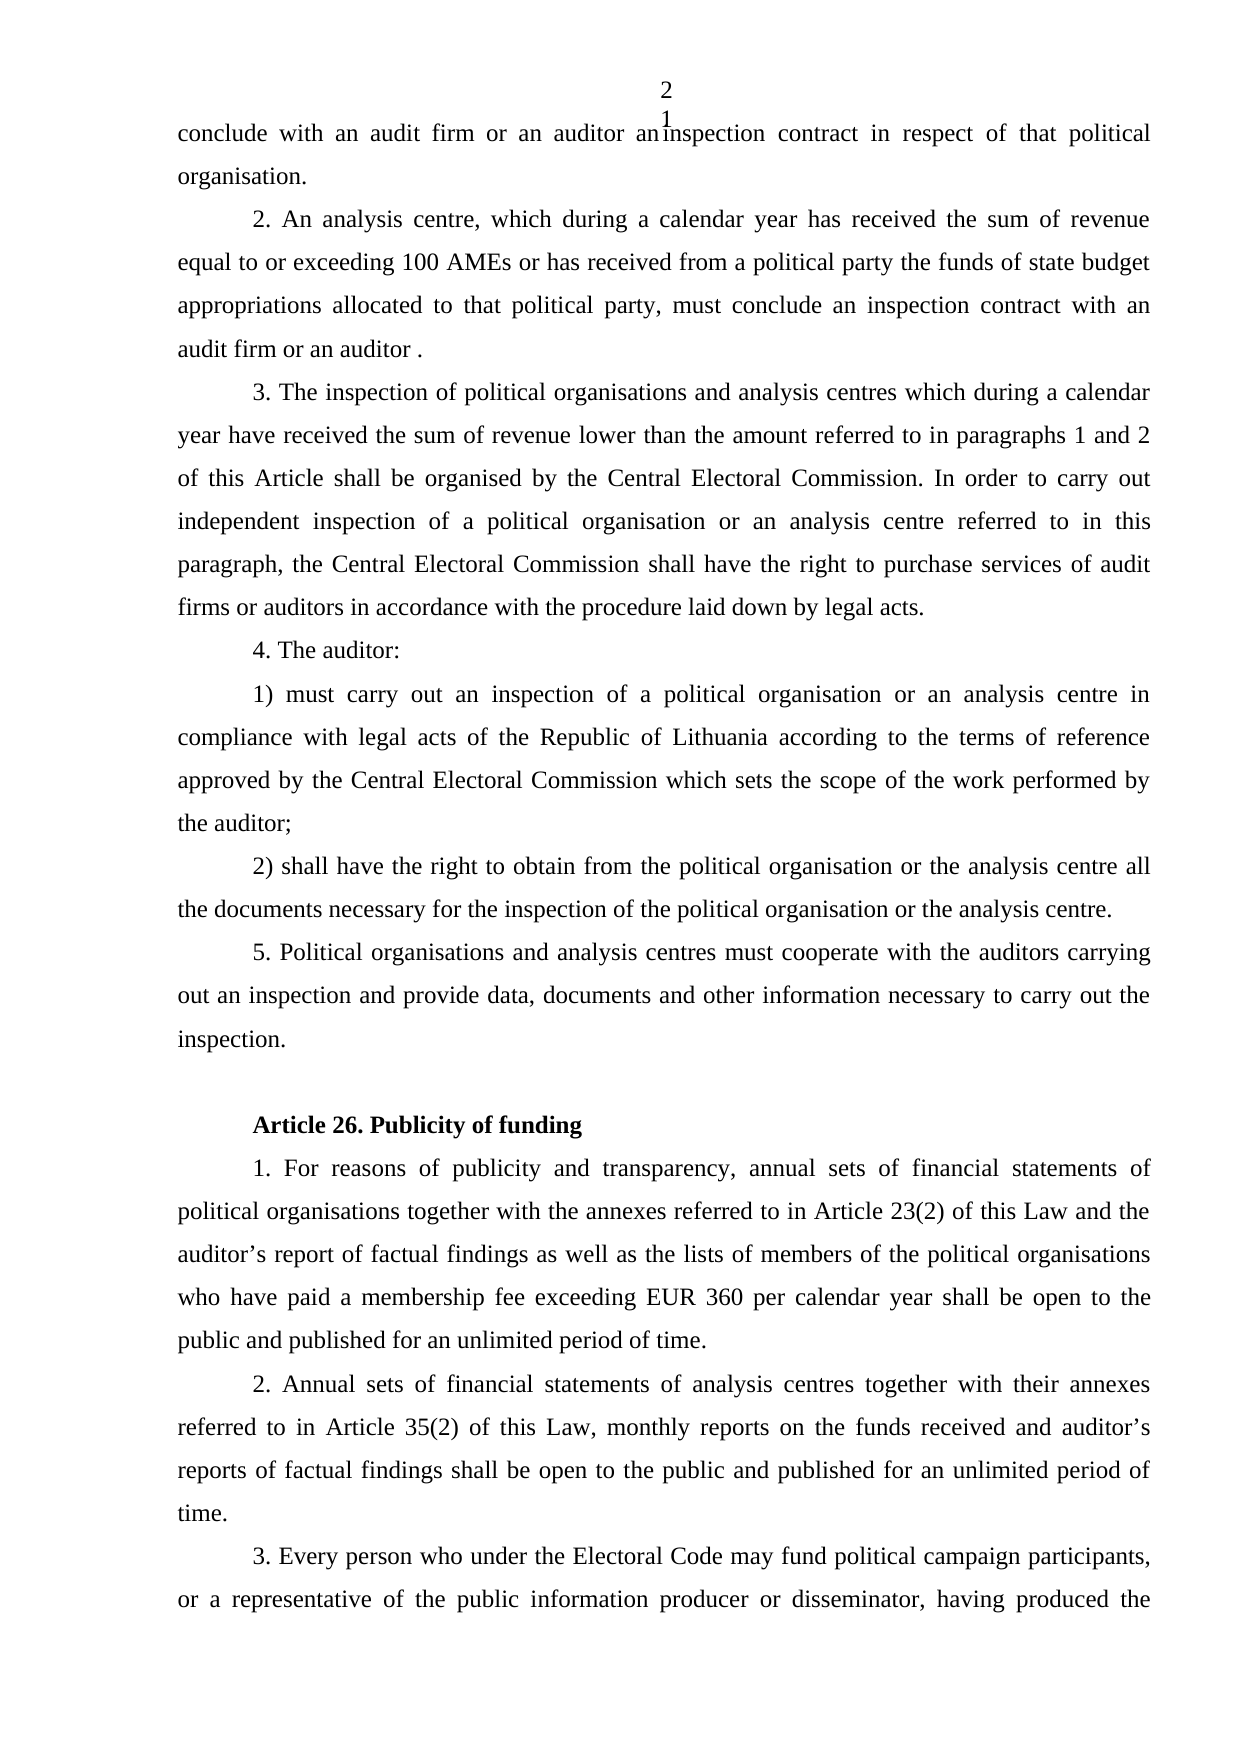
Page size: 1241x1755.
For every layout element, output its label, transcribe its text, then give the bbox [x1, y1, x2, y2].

text 3. Every person who under the Electoral Code may fund political campaign participants, or a representative of the public information producer or disseminator, having produced the document confirming this, shall be entitled to get access at the Central Electoral Commission to an annual set of financial statements of any political organisation or analysis centre as well as the annexes thereto and to make public the data contained therein through the media. [177, 1541, 1152, 1613]
text 1. A political organisation which during a calendar year has received the sum of revenue equal to or exceeding 200 AMEs or has been allocated state budget appropriations must conclude with an audit firm or an auditor an inspection contract in respect of that political organisation. [177, 118, 1152, 190]
text 3. The inspection of political organisations and analysis centres which during a calendar year have received the sum of revenue lower than the amount referred to in paragraphs 1 and 2 of this Article shall be organised by the Central Electoral Commission. In order to carry out independent inspection of a political organisation or an analysis centre referred to in this paragraph, the Central Electoral Commission shall have the right to purchase services of audit firms or auditors in accordance with the procedure laid down by legal acts. [177, 377, 1152, 621]
text 1) must carry out an inspection of a political organisation or an analysis centre in compliance with legal acts of the Republic of Lithuania according to the terms of reference approved by the Central Electoral Commission which sets the scope of the work performed by the auditor; [177, 679, 1152, 837]
text 1. For reasons of publicity and transparency, annual sets of financial statements of political organisations together with the annexes referred to in Article 23(2) of this Law and the auditor’s report of factual findings as well as the lists of members of the political organisations who have paid a membership fee exceeding EUR 360 per calendar year shall be open to the public and published for an unlimited period of time. [177, 1153, 1152, 1354]
text 5. Political organisations and analysis centres must cooperate with the auditors carrying out an inspection and provide data, documents and other information necessary to carry out the inspection. [177, 937, 1152, 1052]
text 2. An analysis centre, which during a calendar year has received the sum of revenue equal to or exceeding 100 AMEs or has received from a political party the funds of state budget appropriations allocated to that political party, must conclude an inspection contract with an audit firm or an auditor . [177, 204, 1152, 362]
text 4. The auditor: [177, 636, 1152, 664]
text 2) shall have the right to obtain from the political organisation or the analysis centre all the documents necessary for the inspection of the political organisation or the analysis centre. [177, 851, 1152, 923]
text 2. Annual sets of financial statements of analysis centres together with their annexes referred to in Article 35(2) of this Law, monthly reports on the funds received and auditor’s reports of factual findings shall be open to the public and published for an unlimited period of time. [177, 1369, 1152, 1527]
text Article 26. Publicity of funding [177, 1110, 1152, 1139]
